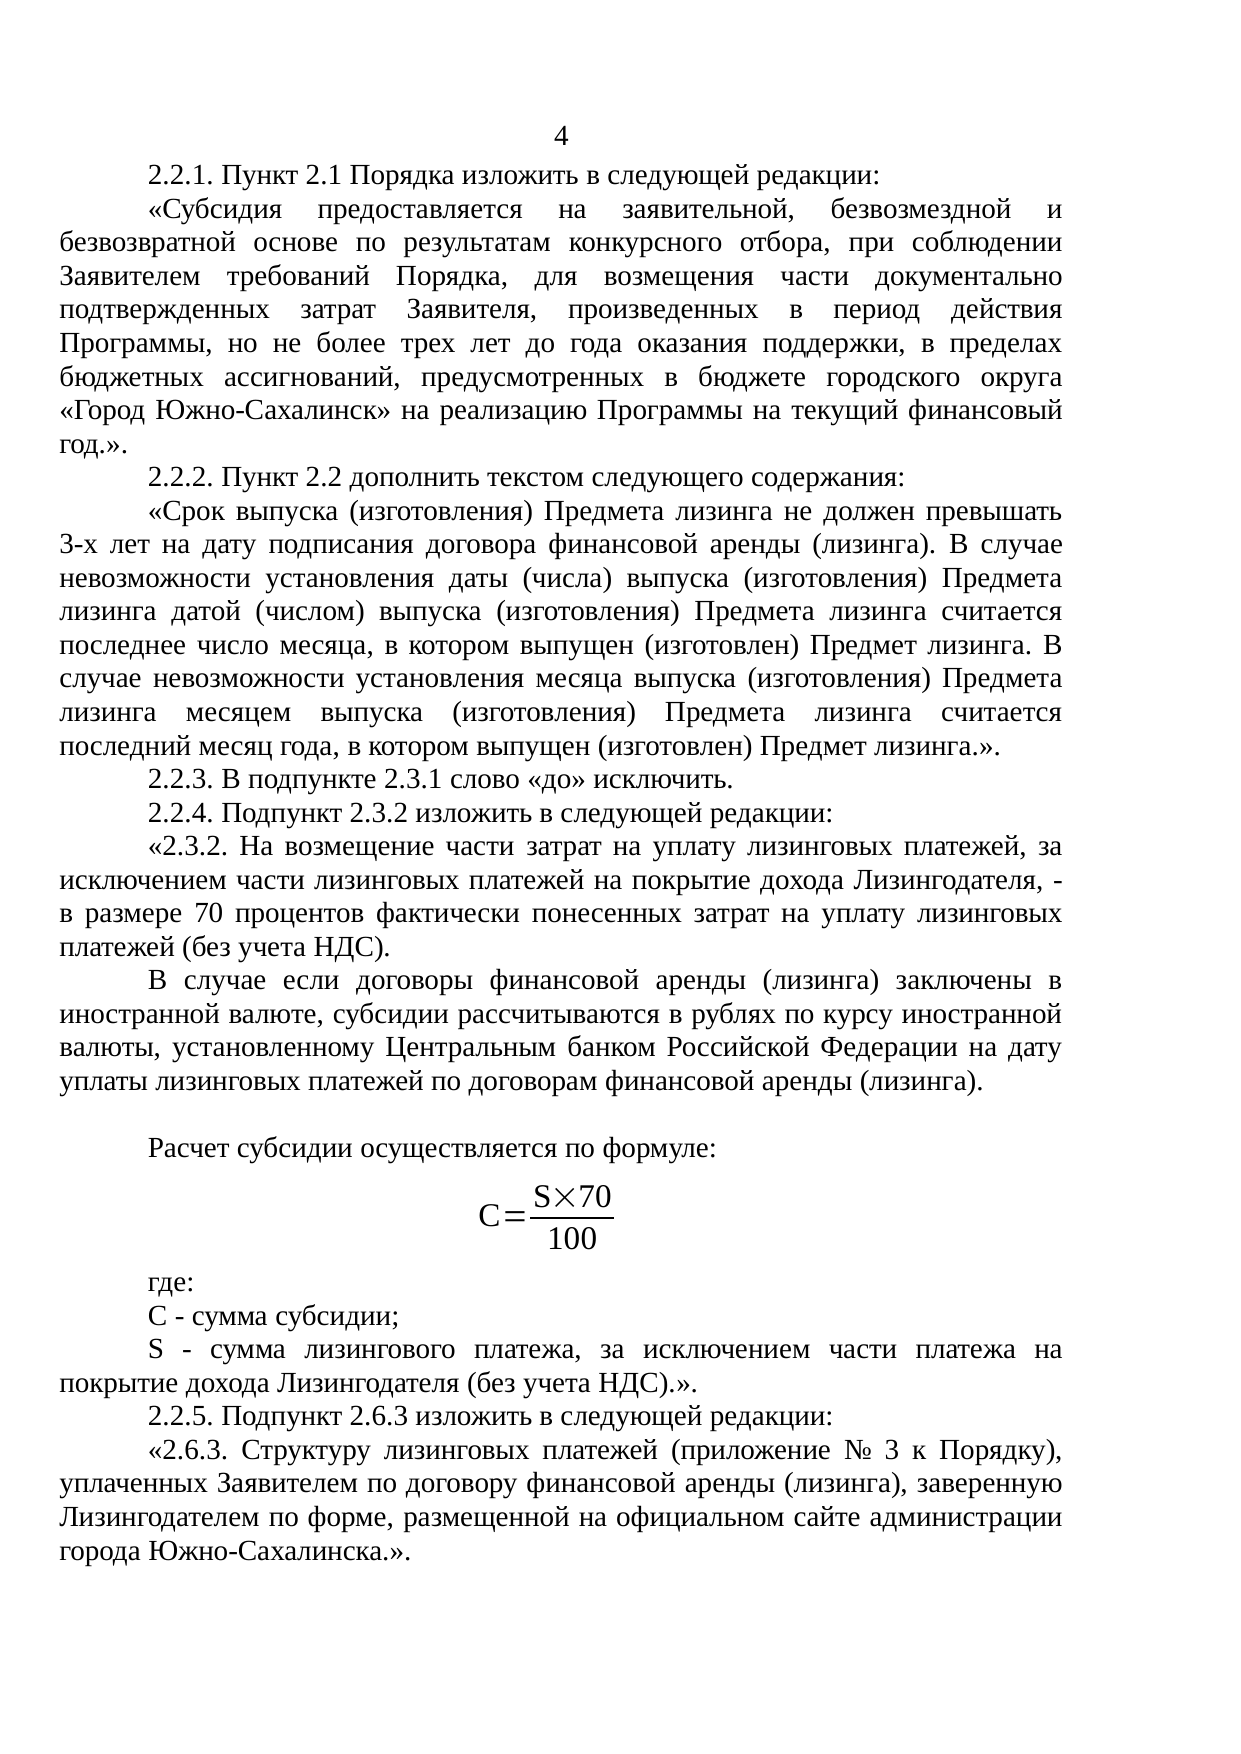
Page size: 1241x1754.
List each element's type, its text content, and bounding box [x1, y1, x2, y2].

text 2.2.4. Подпункт 2.3.2 изложить в следующей редакции: [59, 795, 1063, 828]
text Расчет субсидии осуществляется по формуле: [59, 1130, 1063, 1164]
text 2.2.3. В подпункте 2.3.1 слово «до» исключить. [59, 761, 1063, 795]
text где: [59, 1264, 1063, 1298]
text 2.2.5. Подпункт 2.6.3 изложить в следующей редакции: [59, 1399, 1063, 1432]
text 2.2.1. Пункт 2.1 Порядка изложить в следующей редакции: [59, 158, 1063, 191]
text S - сумма лизингового платежа, за исключением части платежа на покрытие дохода Лизингодателя (без учета НДС).». [59, 1332, 1063, 1399]
text «Субсидия предоставляется на заявительной, безвозмездной и безвозвратной основе по результатам конкурсного отбора, при соблюдении Заявителем требований Порядка, для возмещения части документально подтвержденных затрат Заявителя, произведенных в период действия Программы, но не более трех лет до года оказания поддержки, в пределах бюджетных ассигнований, предусмотренных в бюджете городского округа «Город Южно-Сахалинск» на реализацию Программы на текущий финансовый год.». [59, 191, 1063, 459]
text С - сумма субсидии; [59, 1298, 1063, 1332]
text «2.3.2. На возмещение части затрат на уплату лизинговых платежей, за исключением части лизинговых платежей на покрытие дохода Лизингодателя, - в размере 70 процентов фактически понесенных затрат на уплату лизинговых платежей (без учета НДС). [59, 828, 1063, 963]
text 2.2.2. Пункт 2.2 дополнить текстом следующего содержания: [59, 459, 1063, 493]
text «Срок выпуска (изготовления) Предмета лизинга не должен превышать 3-х лет на дату подписания договора финансовой аренды (лизинга). В случае невозможности установления даты (числа) выпуска (изготовления) Предмета лизинга датой (числом) выпуска (изготовления) Предмета лизинга считается последнее число месяца, в котором выпущен (изготовлен) Предмет лизинга. В случае невозможности установления месяца выпуска (изготовления) Предмета лизинга месяцем выпуска (изготовления) Предмета лизинга считается последний месяц года, в котором выпущен (изготовлен) Предмет лизинга.». [59, 493, 1063, 761]
text «2.6.3. Структуру лизинговых платежей (приложение № 3 к Порядку), уплаченных Заявителем по договору финансовой аренды (лизинга), заверенную Лизингодателем по форме, размещенной на официальном сайте администрации города Южно-Сахалинска.». [59, 1432, 1063, 1566]
text В случае если договоры финансовой аренды (лизинга) заключены в иностранной валюте, субсидии рассчитываются в рублях по курсу иностранной валюты, установленному Центральным банком Российской Федерации на дату уплаты лизинговых платежей по договорам финансовой аренды (лизинга). [59, 963, 1063, 1097]
